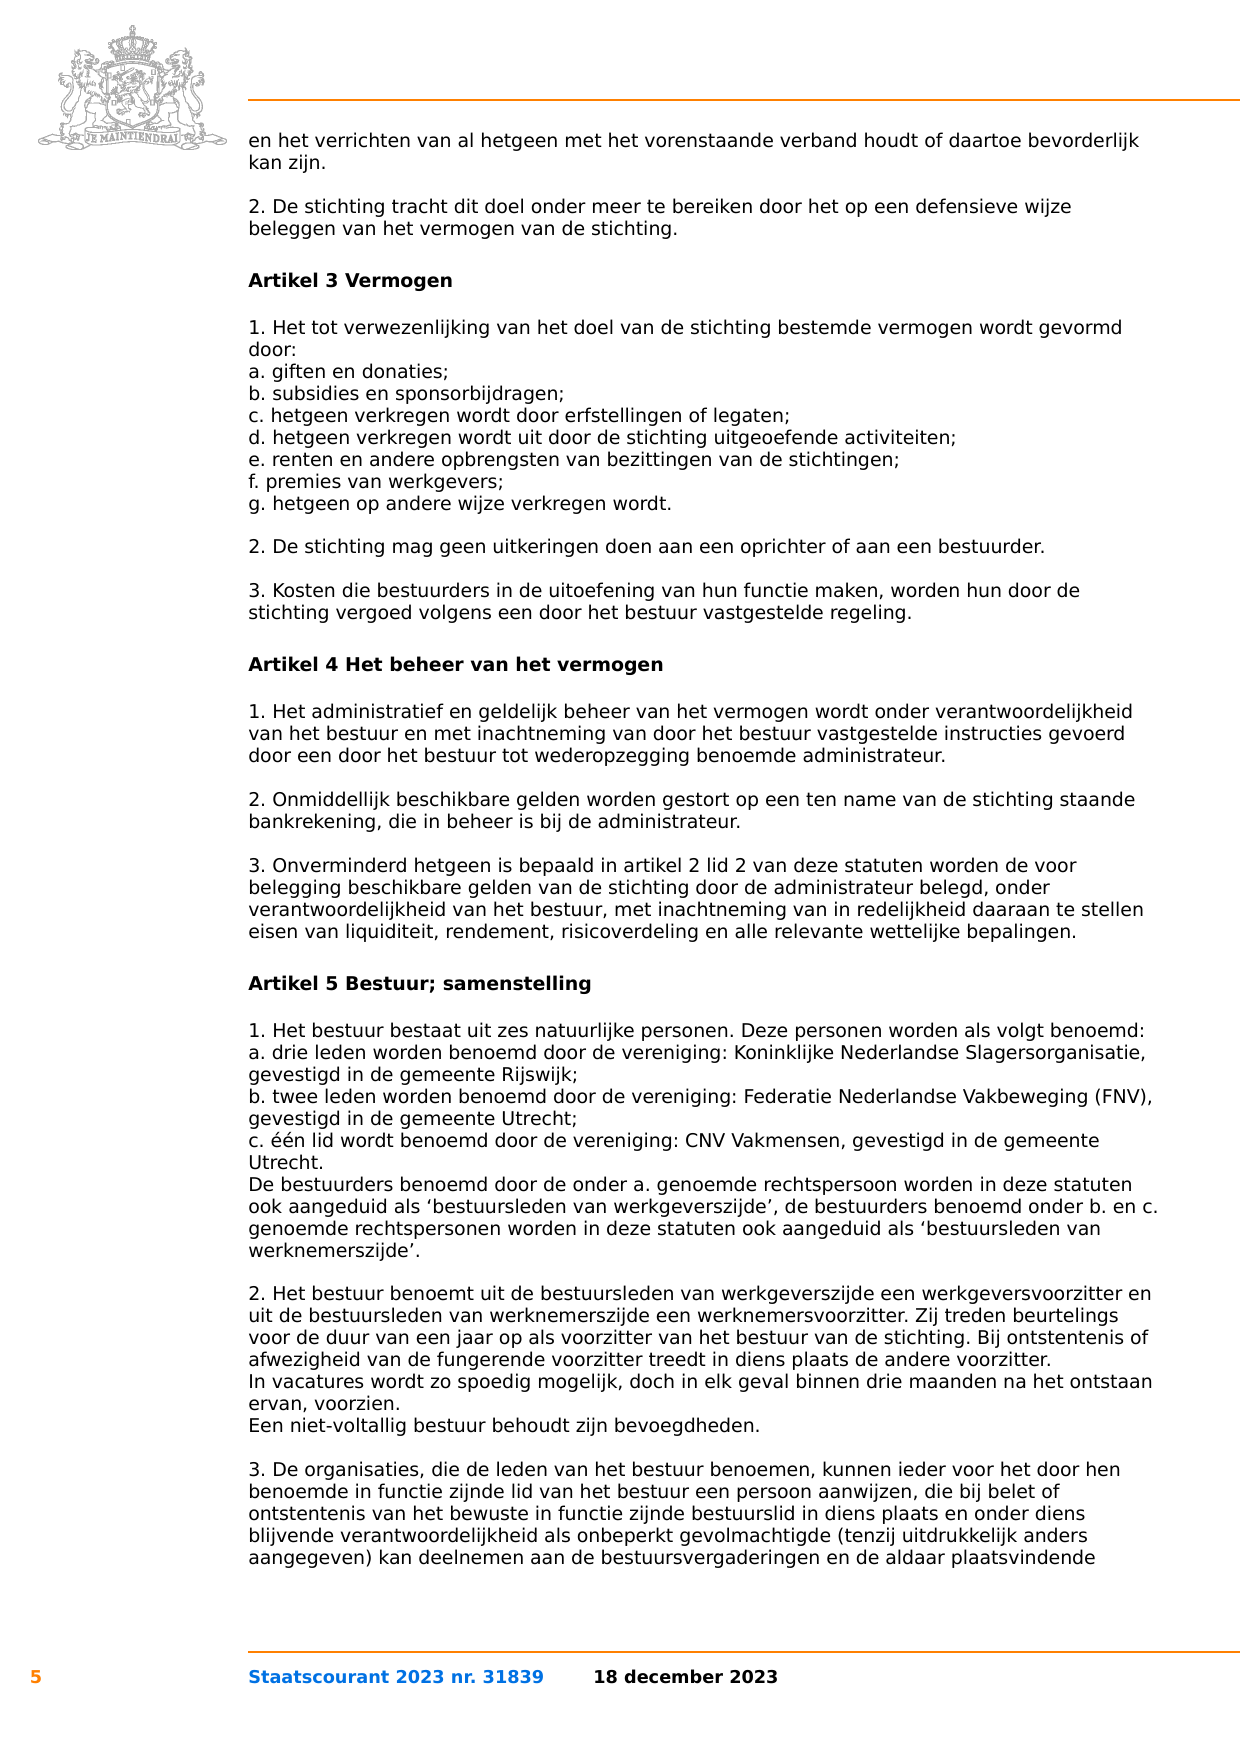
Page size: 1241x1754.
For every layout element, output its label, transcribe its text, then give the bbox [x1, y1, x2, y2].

text b. subsidies en sponsorbijdragen; [248, 383, 1163, 404]
text a. drie leden worden benoemd door de vereniging: Koninklijke Nederlandse Slagersorganisatie, gevestigd in de gemeente Rijswijk; [248, 1042, 1163, 1086]
text 3. Onverminderd hetgeen is bepaald in artikel 2 lid 2 van deze statuten worden de voor belegging beschikbare gelden van de stichting door de administrateur belegd, onder verantwoordelijkheid van het bestuur, met inachtneming van in redelijkheid daaraan te stellen eisen van liquiditeit, rendement, risicoverdeling en alle relevante wettelijke bepalingen. [248, 855, 1163, 943]
text g. hetgeen op andere wijze verkregen wordt. [248, 492, 1163, 514]
text d. hetgeen verkregen wordt uit door de stichting uitgeoefende activiteiten; [248, 427, 1163, 448]
text 1. Het tot verwezenlijking van het doel van de stichting bestemde vermogen wordt gevormd door: [248, 317, 1163, 361]
text 2. Het bestuur benoemt uit de bestuursleden van werkgeverszijde een werkgeversvoorzitter en uit de bestuursleden van werknemerszijde een werknemersvoorzitter. Zij treden beurtelings voor de duur van een jaar op als voorzitter van het bestuur van de stichting. Bij ontstentenis of afwezigheid van de fungerende voorzitter treedt in diens plaats de andere voorzitter. [248, 1283, 1163, 1371]
text 2. De stichting mag geen uitkeringen doen aan een oprichter of aan een bestuurder. [248, 536, 1163, 558]
subtitle Artikel 5 Bestuur; samenstelling [248, 973, 1163, 995]
text c. één lid wordt benoemd door de vereniging: CNV Vakmensen, gevestigd in de gemeente Utrecht. [248, 1129, 1163, 1173]
text f. premies van werkgevers; [248, 471, 1163, 492]
text en het verrichten van al hetgeen met het vorenstaande verband houdt of daartoe bevorderlijk kan zijn. [248, 130, 1163, 174]
text c. hetgeen verkregen wordt door erfstellingen of legaten; [248, 404, 1163, 427]
text 3. De organisaties, die de leden van het bestuur benoemen, kunnen ieder voor het door hen benoemde in functie zijnde lid van het bestuur een persoon aanwijzen, die bij belet of ontstentenis van het bewuste in functie zijnde bestuurslid in diens plaats en onder diens blijvende verantwoordelijkheid als onbeperkt gevolmachtigde (tenzij uitdrukkelijk anders aangegeven) kan deelnemen aan de bestuursvergaderingen en de aldaar plaatsvindende [248, 1459, 1163, 1569]
subtitle Artikel 4 Het beheer van het vermogen [248, 654, 1163, 676]
text 2. De stichting tracht dit doel onder meer te bereiken door het op een defensieve wijze beleggen van het vermogen van de stichting. [248, 196, 1163, 240]
text 1. Het bestuur bestaat uit zes natuurlijke personen. Deze personen worden als volgt benoemd: [248, 1020, 1163, 1042]
text 3. Kosten die bestuurders in de uitoefening van hun functie maken, worden hun door de stichting vergoed volgens een door het bestuur vastgestelde regeling. [248, 580, 1163, 624]
text Een niet‑voltallig bestuur behoudt zijn bevoegdheden. [248, 1415, 1163, 1437]
text b. twee leden worden benoemd door de vereniging: Federatie Nederlandse Vakbeweging (FNV), gevestigd in de gemeente Utrecht; [248, 1086, 1163, 1129]
text a. giften en donaties; [248, 361, 1163, 383]
text In vacatures wordt zo spoedig mogelijk, doch in elk geval binnen drie maanden na het ontstaan ervan, voorzien. [248, 1371, 1163, 1415]
subtitle Artikel 3 Vermogen [248, 270, 1163, 292]
picture [38, 25, 227, 150]
text De bestuurders benoemd door de onder a. genoemde rechtspersoon worden in deze statuten ook aangeduid als ‘bestuursleden van werkgeverszijde’, de bestuurders benoemd onder b. en c. genoemde rechtspersonen worden in deze statuten ook aangeduid als ‘bestuursleden van werknemerszijde’. [248, 1173, 1163, 1261]
text 1. Het administratief en geldelijk beheer van het vermogen wordt onder verantwoordelijkheid van het bestuur en met inachtneming van door het bestuur vastgestelde instructies gevoerd door een door het bestuur tot wederopzegging benoemde administrateur. [248, 701, 1163, 767]
text e. renten en andere opbrengsten van bezittingen van de stichtingen; [248, 448, 1163, 471]
text 2. Onmiddellijk beschikbare gelden worden gestort op een ten name van de stichting staande bankrekening, die in beheer is bij de administrateur. [248, 789, 1163, 833]
